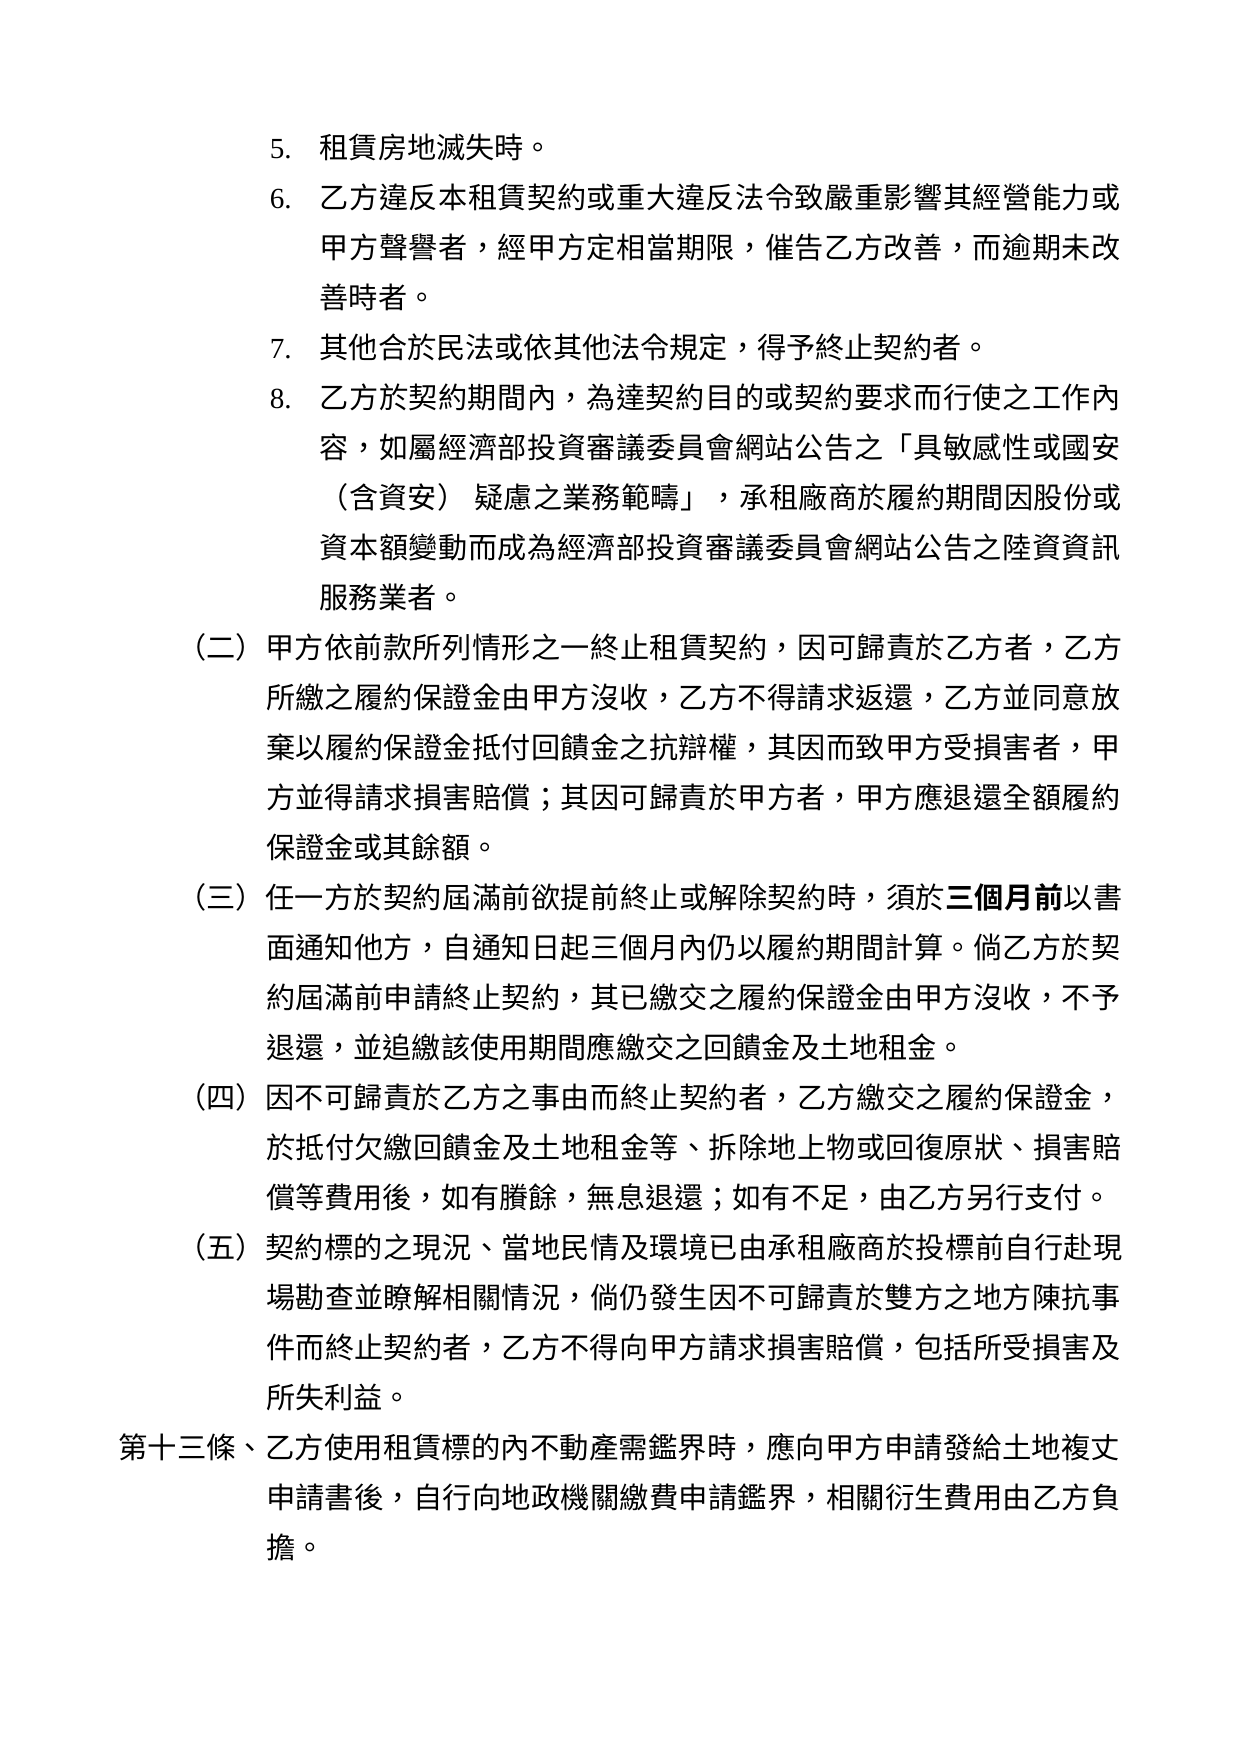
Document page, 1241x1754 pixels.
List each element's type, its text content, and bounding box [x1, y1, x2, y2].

list 乙方於契約期間內，為達契約目的或契約要求而行使之工作內容，如屬經濟部投資審議委員會網站公告之「具敏感性或國安（含資安） 疑慮之業務範疇」，承租廠商於履約期間因股份或資本額變動而成為經濟部投資審議委員會網站公告之陸資資訊服務業者。 [269, 368, 1122, 618]
list 甲方依前款所列情形之一終止租賃契約，因可歸責於乙方者，乙方所繳之履約保證金由甲方沒收，乙方不得請求返還，乙方並同意放棄以履約保證金抵付回饋金之抗辯權，其因而致甲方受損害者，甲方並得請求損害賠償；其因可歸責於甲方者，甲方應退還全額履約保證金或其餘額。 [177, 618, 1122, 868]
list 因不可歸責於乙方之事由而終止契約者，乙方繳交之履約保證金，於抵付欠繳回饋金及土地租金等、拆除地上物或回復原狀、損害賠償等費用後，如有賸餘，無息退還；如有不足，由乙方另行支付。 [177, 1068, 1122, 1218]
list 乙方違反本租賃契約或重大違反法令致嚴重影響其經營能力或甲方聲譽者，經甲方定相當期限，催告乙方改善，而逾期未改善時者。 [269, 168, 1122, 318]
list 契約標的之現況、當地民情及環境已由承租廠商於投標前自行赴現場勘查並瞭解相關情況，倘仍發生因不可歸責於雙方之地方陳抗事件而終止契約者，乙方不得向甲方請求損害賠償，包括所受損害及所失利益。 [177, 1218, 1122, 1418]
list 租賃房地滅失時。 [269, 118, 1122, 168]
list 乙方使用租賃標的內不動產需鑑界時，應向甲方申請發給土地複丈申請書後，自行向地政機關繳費申請鑑界，相關衍生費用由乙方負擔。 [118, 1418, 1122, 1568]
list 任一方於契約屆滿前欲提前終止或解除契約時，須於三個月前以書面通知他方，自通知日起三個月內仍以履約期間計算。倘乙方於契約屆滿前申請終止契約，其已繳交之履約保證金由甲方沒收，不予退還，並追繳該使用期間應繳交之回饋金及土地租金。 [177, 868, 1122, 1068]
list 其他合於民法或依其他法令規定，得予終止契約者。 [269, 318, 1122, 368]
